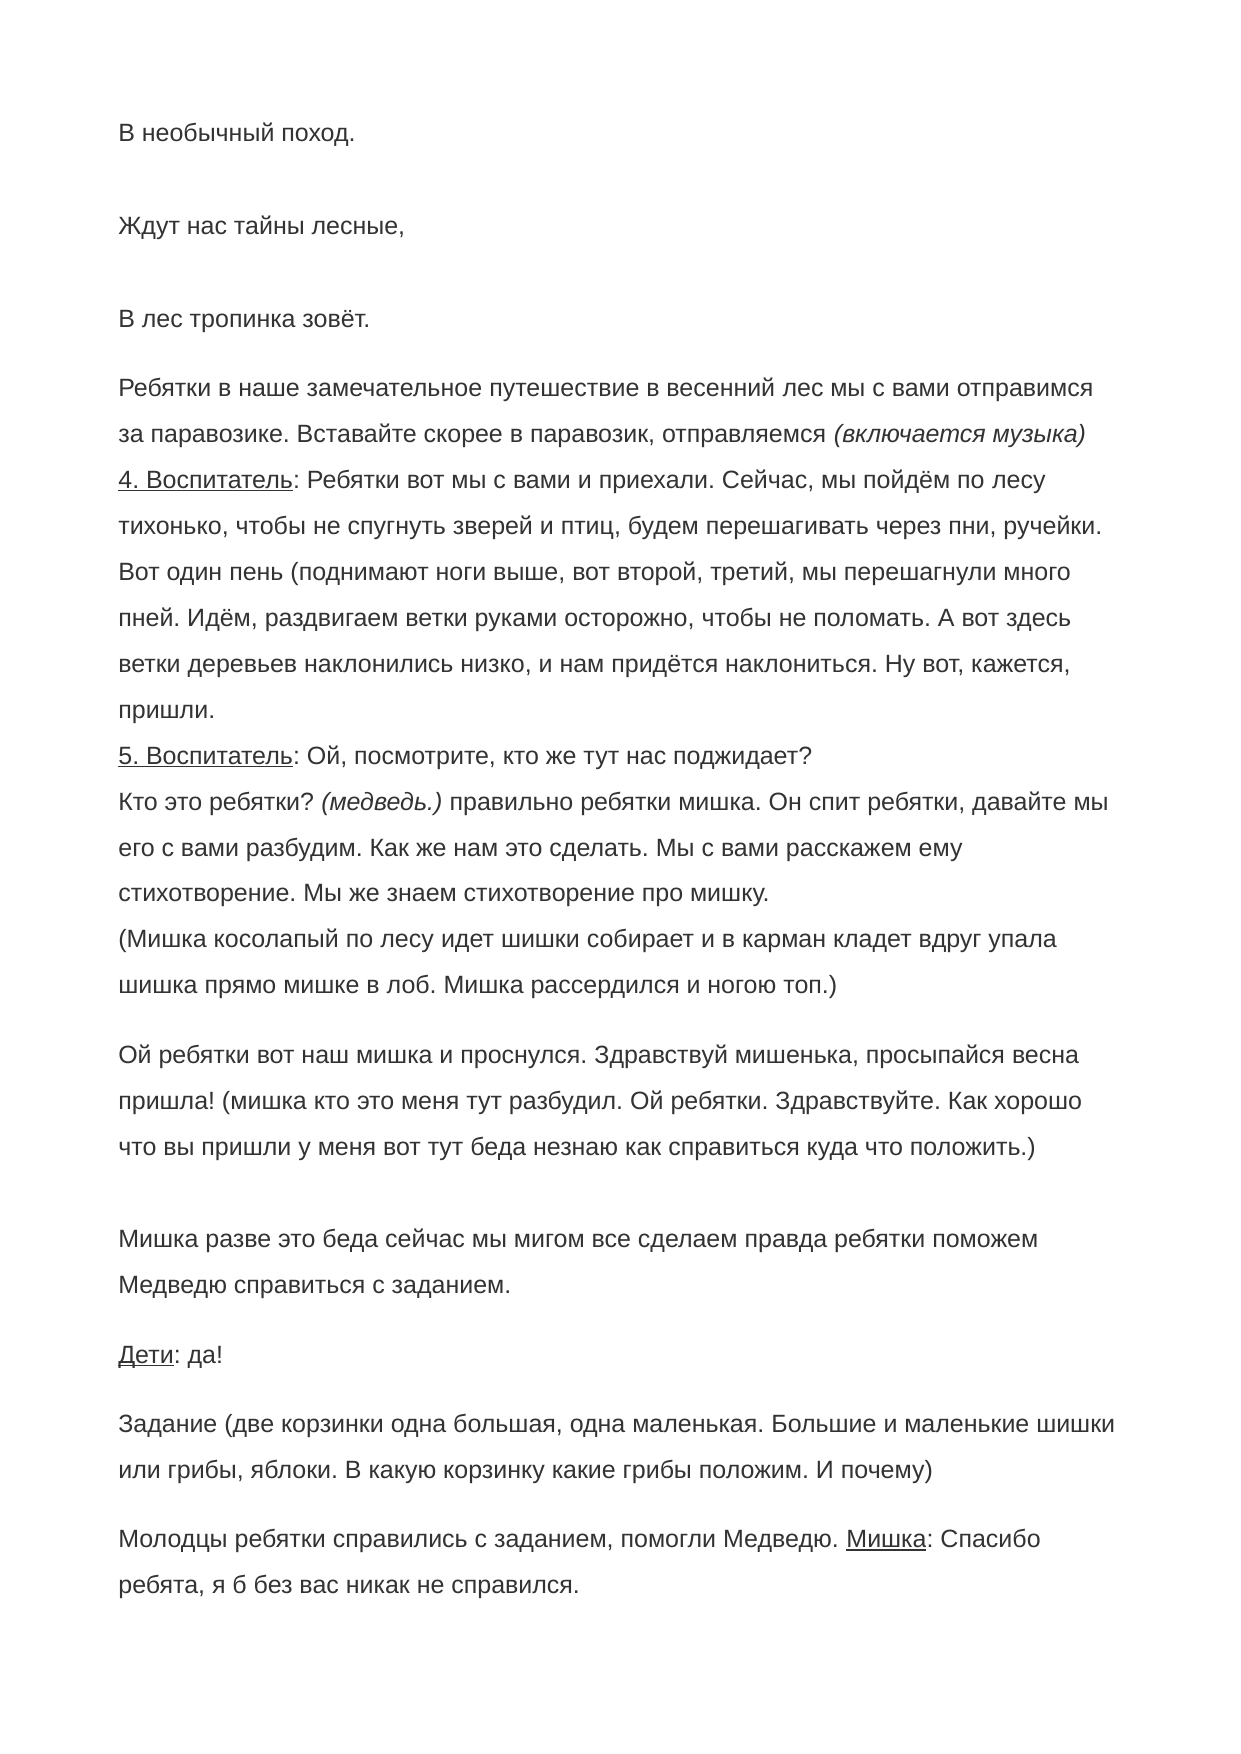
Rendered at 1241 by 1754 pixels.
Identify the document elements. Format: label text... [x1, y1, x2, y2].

text Дети: да! [118, 1340, 1122, 1368]
text В необычный поход. [118, 118, 1122, 147]
text Кто это ребятки? (медведь.) правильно ребятки мишка. Он спит ребятки, давайте мы его с вами разбудим. Как же нам это сделать. Мы с вами расскажем ему стихотворение. Мы же знаем стихотворение про мишку. [118, 787, 1122, 907]
text Мишка разве это беда сейчас мы мигом все сделаем правда ребятки поможем Медведю справиться с заданием. [118, 1224, 1122, 1299]
text Ой ребятки вот наш мишка и проснулся. Здравствуй мишенька, просыпайся весна пришла! (мишка кто это меня тут разбудил. Ой ребятки. Здравствуйте. Как хорошо что вы пришли у меня вот тут беда незнаю как справиться куда что положить.) [118, 1040, 1122, 1160]
text Ребятки в наше замечательное путешествие в весенний лес мы с вами отправимся за паравозике. Вставайте скорее в паравозик, отправляемся (включается музыка) [118, 373, 1122, 448]
text Молодцы ребятки справились с заданием, помогли Медведю. Мишка: Спасибо ребята, я б без вас никак не справился. [118, 1524, 1122, 1599]
text 4. Воспитатель: Ребятки вот мы с вами и приехали. Сейчас, мы пойдём по лесу тихонько, чтобы не спугнуть зверей и птиц, будем перешагивать через пни, ручейки. Вот один пень (поднимают ноги выше, вот второй, третий, мы перешагнули много пней. Идём, раздвигаем ветки руками осторожно, чтобы не поломать. А вот здесь ветки деревьев наклонились низко, и нам придётся наклониться. Ну вот, кажется, пришли. [118, 465, 1122, 723]
text (Мишка косолапый по лесу идет шишки собирает и в карман кладет вдруг упала шишка прямо мишке в лоб. Мишка рассердился и ногою топ.) [118, 924, 1122, 999]
text Ждут нас тайны лесные, [118, 211, 1122, 240]
text 5. Воспитатель: Ой, посмотрите, кто же тут нас поджидает? [118, 741, 1122, 769]
text Задание (две корзинки одна большая, одна маленькая. Большие и маленькие шишки или грибы, яблоки. В какую корзинку какие грибы положим. И почему) [118, 1409, 1122, 1484]
text В лес тропинка зовёт. [118, 304, 1122, 332]
